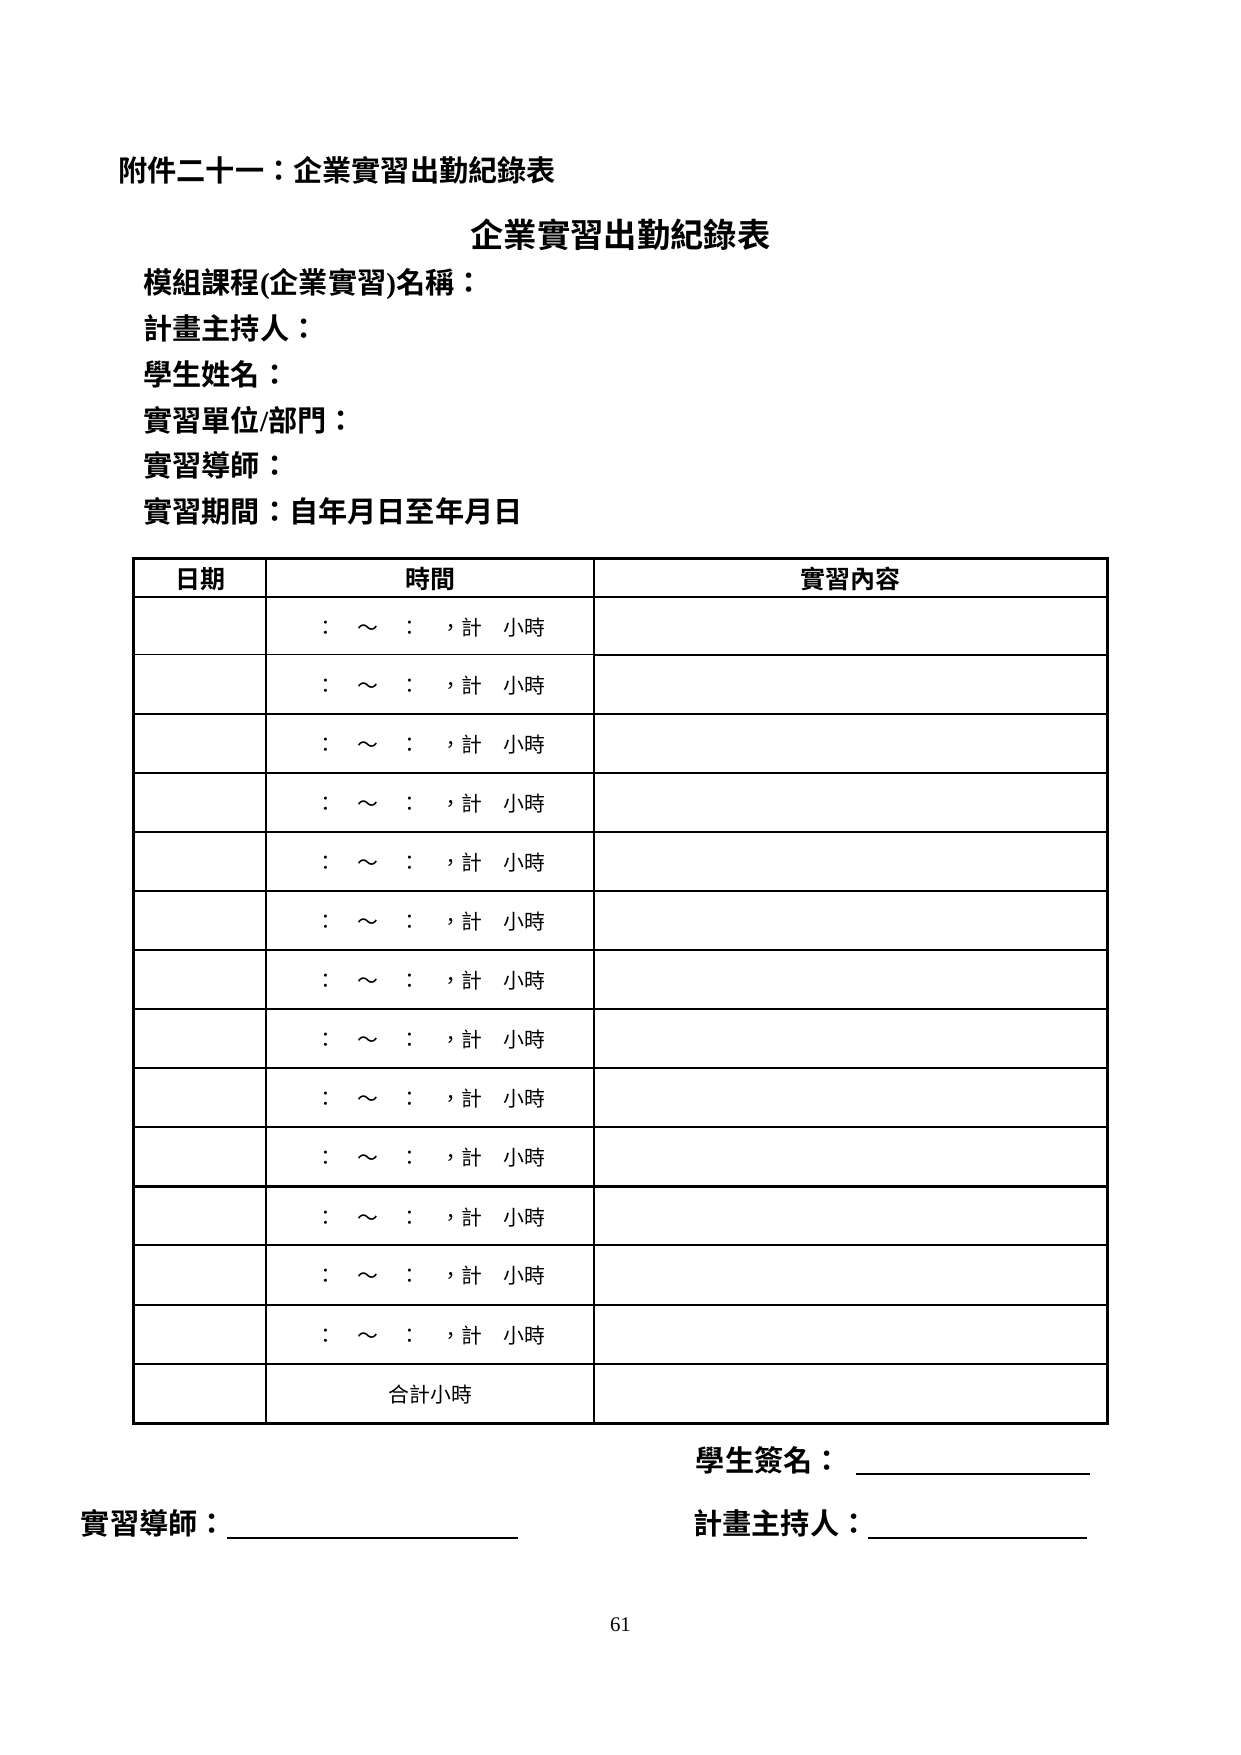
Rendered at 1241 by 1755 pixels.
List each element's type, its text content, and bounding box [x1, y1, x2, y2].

table_header 時間 [267, 560, 593, 596]
table_cell ： ～ ： ，計 小時 [267, 1246, 593, 1303]
table_cell [595, 1365, 1106, 1422]
table_cell [595, 598, 1106, 654]
table_cell [135, 655, 265, 713]
text 學生簽名： [81, 1437, 1089, 1479]
text 模組課程(企業實習)名稱： [143, 257, 1122, 303]
text 計畫主持人： [143, 303, 1122, 348]
text 企業實習出勤紀錄表 [118, 211, 1122, 257]
subtitle 附件二十一：企業實習出勤紀錄表 [118, 148, 1122, 190]
table_cell ： ～ ： ，計 小時 [267, 951, 593, 1008]
table_cell [135, 833, 265, 890]
table_cell [135, 1069, 265, 1126]
table_cell 合計小時 [267, 1365, 593, 1422]
table_cell [595, 1128, 1106, 1185]
text 學生姓名： [143, 348, 1122, 394]
text 實習導師： [143, 440, 1122, 486]
table_cell [135, 715, 265, 772]
table_cell [595, 1188, 1106, 1244]
table_cell ： ～ ： ，計 小時 [267, 598, 593, 654]
table_cell [595, 1010, 1106, 1067]
table_cell [595, 892, 1106, 949]
table_cell ： ～ ： ，計 小時 [267, 774, 593, 831]
table_cell [595, 774, 1106, 831]
table_cell [595, 951, 1106, 1008]
table_cell ： ～ ： ，計 小時 [267, 715, 593, 772]
table_cell [135, 1188, 265, 1244]
table_cell [135, 1010, 265, 1067]
table_cell ： ～ ： ，計 小時 [267, 1188, 593, 1244]
table_cell ： ～ ： ，計 小時 [267, 1306, 593, 1362]
table_header 實習內容 [595, 560, 1106, 596]
table_cell [135, 1246, 265, 1303]
table_cell [135, 598, 265, 654]
table_cell [595, 715, 1106, 772]
table_cell [135, 951, 265, 1008]
table_cell [595, 833, 1106, 890]
table_cell [595, 1069, 1106, 1126]
text 實習導師： 計畫主持人： [81, 1501, 1093, 1543]
table_cell ： ～ ： ，計 小時 [267, 1128, 593, 1185]
table_cell [135, 892, 265, 949]
table_cell ： ～ ： ，計 小時 [267, 892, 593, 949]
table_cell [595, 1306, 1106, 1362]
table_cell ： ～ ： ，計 小時 [267, 655, 593, 713]
table_cell ： ～ ： ，計 小時 [267, 1010, 593, 1067]
table_cell ： ～ ： ，計 小時 [267, 1069, 593, 1126]
table_cell [595, 656, 1106, 713]
table_cell [135, 1306, 265, 1362]
table_cell ： ～ ： ，計 小時 [267, 833, 593, 890]
text 實習單位/部門： [143, 394, 1122, 440]
text 實習期間：自年月日至年月日 [143, 486, 1122, 532]
table_cell [135, 1365, 265, 1422]
table_cell [135, 774, 265, 831]
table_cell [135, 1128, 265, 1185]
table_cell [595, 1246, 1106, 1303]
table_header 日期 [135, 560, 265, 596]
